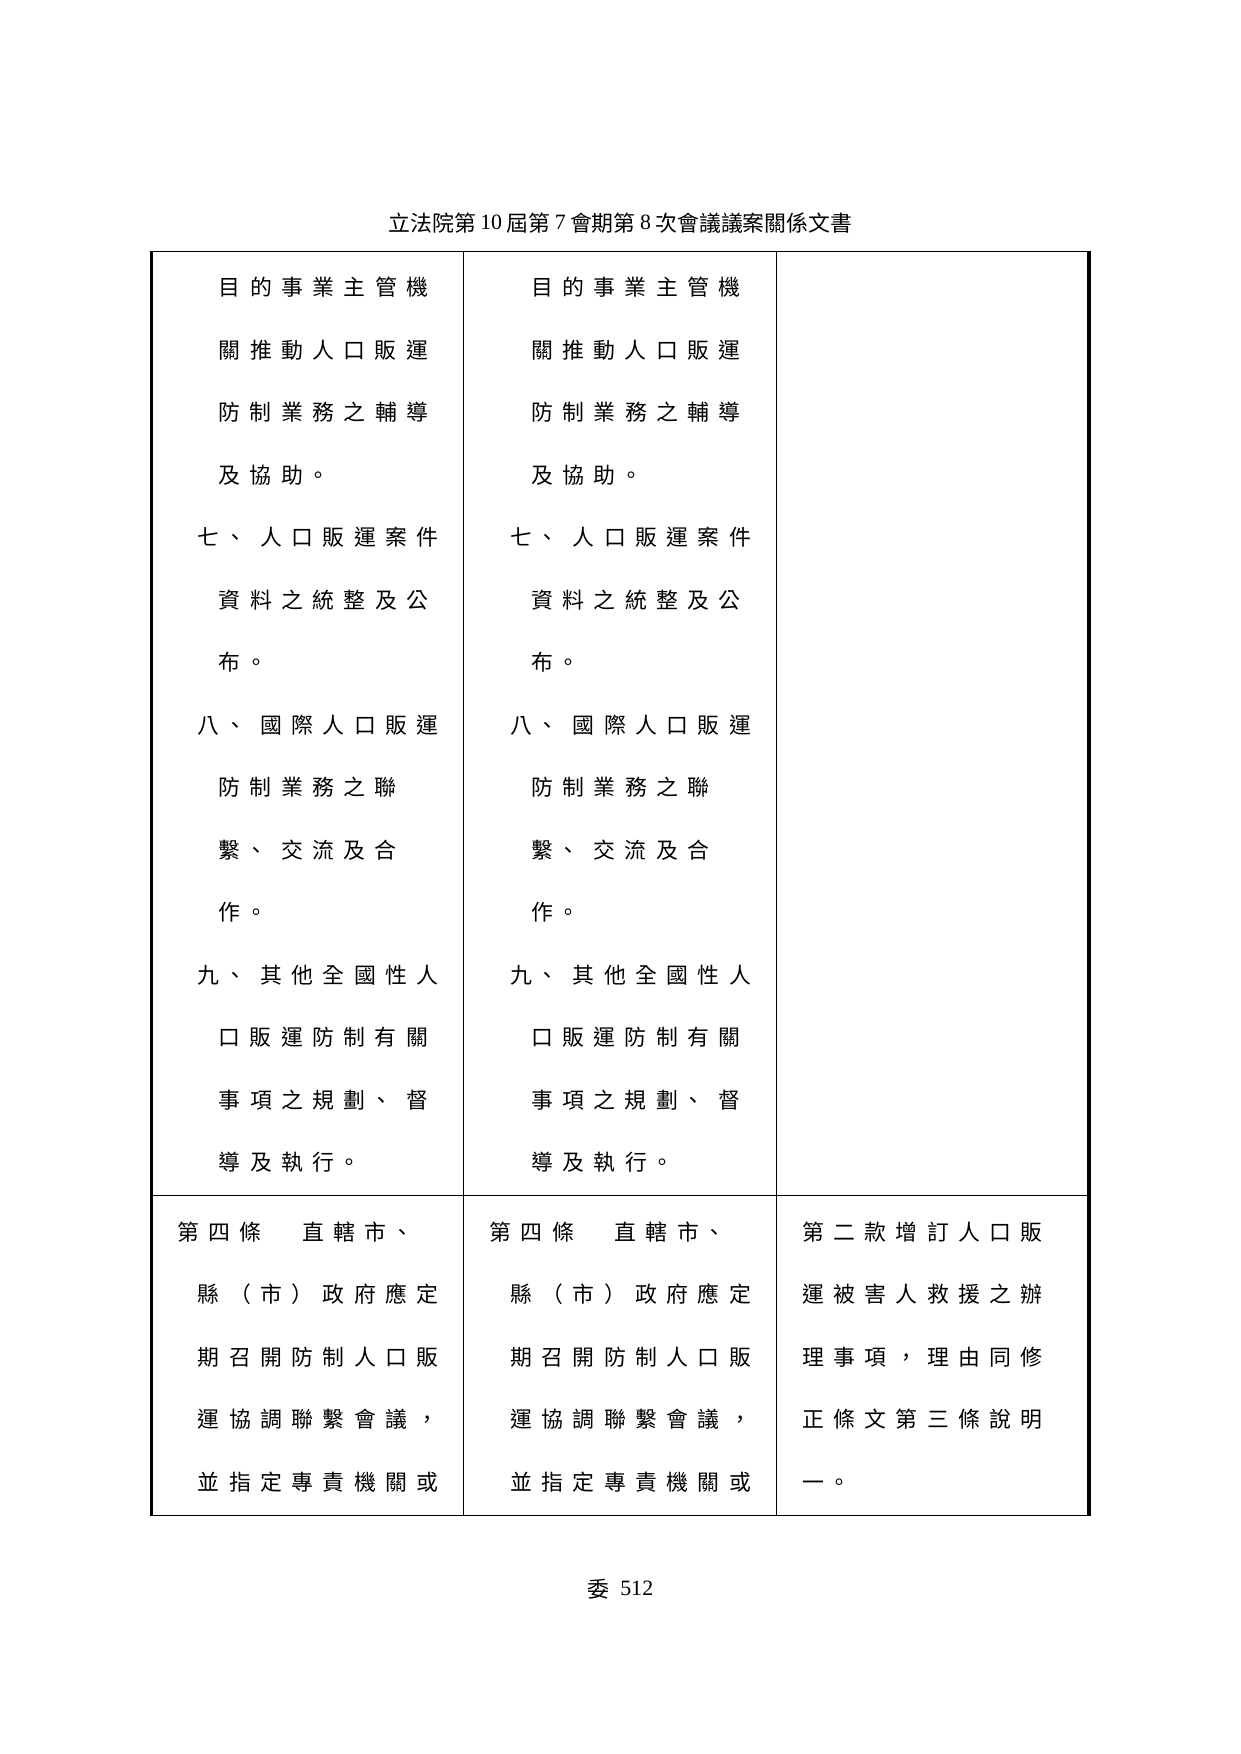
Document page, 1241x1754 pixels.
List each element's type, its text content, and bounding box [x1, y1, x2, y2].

table_cell [777, 252, 1087, 1195]
table_cell 目的事業主管機關推動人口販運防制業務之輔導及協助。 七、人口販運案件資料之統整及公布。 八、國際人口販運防制業務之聯繫、交流及合作。 九、其他全國性人口販運防制有關事項之規劃、督導及執行。 [464, 252, 776, 1195]
table_cell 第四條 直轄市、縣（市）政府應定期召開防制人口販運協調聯繫會議，並指定專責機關或 [464, 1196, 776, 1514]
table_cell 第四條 直轄市、縣（市）政府應定期召開防制人口販運協調聯繫會議，並指定專責機關或 [153, 1196, 463, 1514]
table_cell 目的事業主管機關推動人口販運防制業務之輔導及協助。 七、人口販運案件資料之統整及公布。 八、國際人口販運防制業務之聯繫、交流及合作。 九、其他全國性人口販運防制有關事項之規劃、督導及執行。 [153, 252, 463, 1195]
table_cell 第二款增訂人口販運被害人救援之辦理事項，理由同修正條文第三條說明一。 [777, 1196, 1087, 1514]
